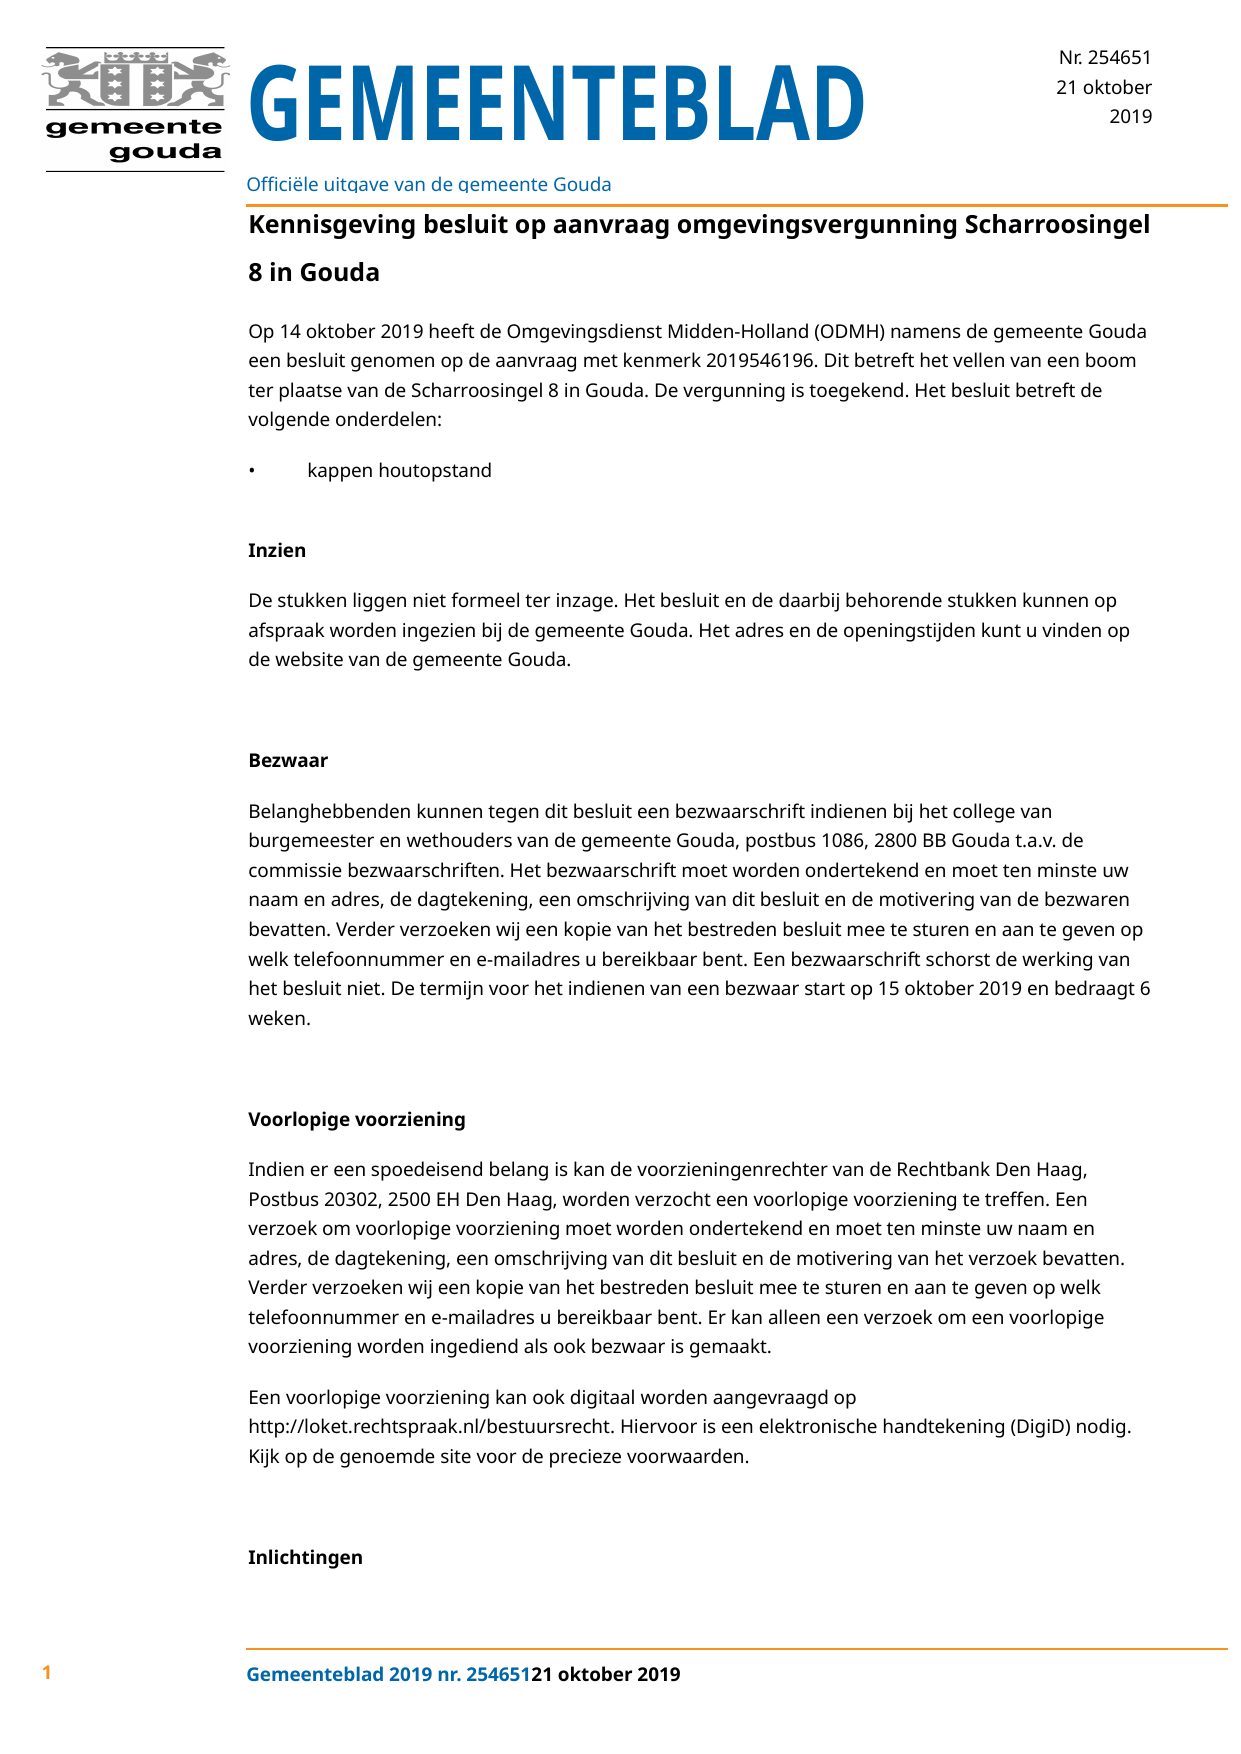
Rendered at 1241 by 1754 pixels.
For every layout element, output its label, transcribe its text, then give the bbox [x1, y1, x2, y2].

text Belanghebbenden kunnen tegen dit besluit een bezwaarschrift indienen bij het college van burgemeester en wethouders van de gemeente Gouda, postbus 1086, 2800 BB Gouda t.a.v. de commissie bezwaarschriften. Het bezwaarschrift moet worden ondertekend en moet ten minste uw naam en adres, de dagtekening, een omschrijving van dit besluit en de motivering van de bezwaren bevatten. Verder verzoeken wij een kopie van het bestreden besluit mee te sturen en aan te geven op welk telefoonnummer en e-mailadres u bereikbaar bent. Een bezwaarschrift schorst de werking van het besluit niet. De termijn voor het indienen van een bezwaar start op 15 oktober 2019 en bedraagt 6 weken. [248, 798, 1152, 1031]
text Kennisgeving besluit op aanvraag omgevingsvergunning Scharroosingel 8 in Gouda [248, 207, 1152, 288]
text Bezwaar [248, 747, 1152, 773]
list kappen houtopstand [248, 457, 1152, 483]
text Inzien [248, 537, 1152, 563]
text Inlichtingen [248, 1544, 1152, 1570]
text De stukken liggen niet formeel ter inzage. Het besluit en de daarbij behorende stukken kunnen op afspraak worden ingezien bij de gemeente Gouda. Het adres en de openingstijden kunt u vinden op de website van de gemeente Gouda. [248, 587, 1152, 672]
picture [41, 47, 231, 172]
text Voorlopige voorziening [248, 1106, 1152, 1132]
text Een voorlopige voorziening kan ook digitaal worden aangevraagd op http://loket.rechtspraak.nl/bestuursrecht. Hiervoor is een elektronische handtekening (DigiD) nodig. Kijk op de genoemde site voor de precieze voorwaarden. [248, 1384, 1152, 1469]
text Op 14 oktober 2019 heeft de Omgevingsdienst Midden-Holland (ODMH) namens de gemeente Gouda een besluit genomen op de aanvraag met kenmerk 2019546196. Dit betreft het vellen van een boom ter plaatse van de Scharroosingel 8 in Gouda. De vergunning is toegekend. Het besluit betreft de volgende onderdelen: [248, 318, 1152, 432]
text Indien er een spoedeisend belang is kan de voorzieningenrechter van de Rechtbank Den Haag, Postbus 20302, 2500 EH Den Haag, worden verzocht een voorlopige voorziening te treffen. Een verzoek om voorlopige voorziening moet worden ondertekend en moet ten minste uw naam en adres, de dagtekening, een omschrijving van dit besluit en de motivering van het verzoek bevatten. Verder verzoeken wij een kopie van het bestreden besluit mee te sturen en aan te geven op welk telefoonnummer en e-mailadres u bereikbaar bent. Er kan alleen een verzoek om een voorlopige voorziening worden ingediend als ook bezwaar is gemaakt. [248, 1156, 1152, 1359]
